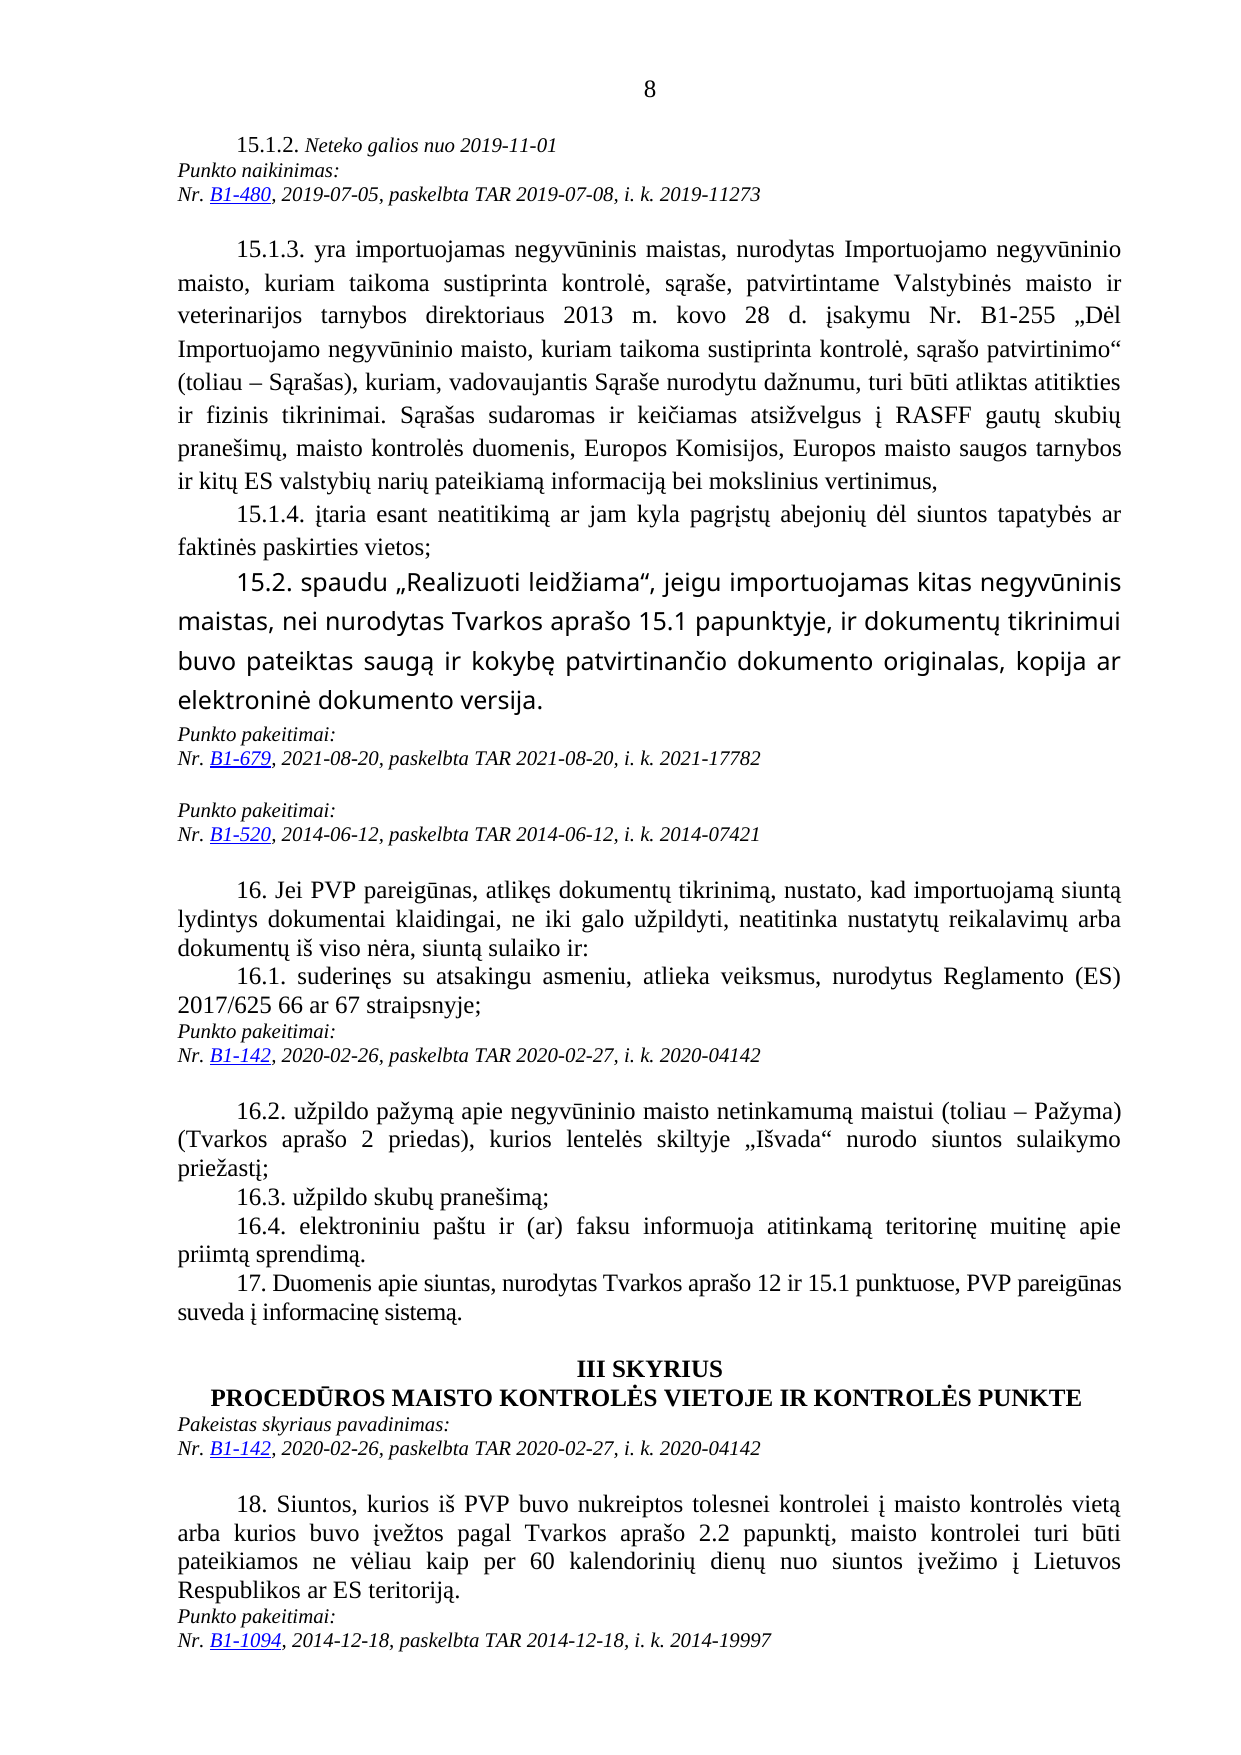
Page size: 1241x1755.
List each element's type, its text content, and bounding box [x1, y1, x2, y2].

text 15.1.3. yra importuojamas negyvūninis maistas, nurodytas Importuojamo negyvūninio maisto, kuriam taikoma sustiprinta kontrolė, sąraše, patvirtintame Valstybinės maisto ir veterinarijos tarnybos direktoriaus 2013 m. kovo 28 d. įsakymu Nr. B1-255 „Dėl Importuojamo negyvūninio maisto, kuriam taikoma sustiprinta kontrolė, sąrašo patvirtinimo“ (toliau – Sąrašas), kuriam, vadovaujantis Sąraše nurodytu dažnumu, turi būti atliktas atitikties ir fizinis tikrinimai. Sąrašas sudaromas ir keičiamas atsižvelgus į RASFF gautų skubių pranešimų, maisto kontrolės duomenis, Europos Komisijos, Europos maisto saugos tarnybos ir kitų ES valstybių narių pateikiamą informaciją bei mokslinius vertinimus, [177, 234, 1122, 494]
text 16.2. užpildo pažymą apie negyvūninio maisto netinkamumą maistui (toliau – Pažyma) (Tvarkos aprašo 2 priedas), kurios lentelės skiltyje „Išvada“ nurodo siuntos sulaikymo priežastį; [177, 1096, 1122, 1182]
text 16.3. užpildo skubų pranešimą; [177, 1182, 1122, 1211]
text Pakeistas skyriaus pavadinimas: [177, 1412, 1122, 1436]
text 16.4. elektroniniu paštu ir (ar) faksu informuoja atitinkamą teritorinę muitinę apie priimtą sprendimą. [177, 1211, 1122, 1268]
text 16.1. suderinęs su atsakingu asmeniu, atlieka veiksmus, nurodytus Reglamento (ES) 2017/625 66 ar 67 straipsnyje; [177, 961, 1122, 1019]
text Nr. B1-480, 2019-07-05, paskelbta TAR 2019-07-08, i. k. 2019-11273 [177, 182, 1122, 206]
text Punkto pakeitimai: [177, 1604, 1122, 1628]
text Nr. B1-520, 2014-06-12, paskelbta TAR 2014-06-12, i. k. 2014-07421 [177, 822, 1122, 846]
text 16. Jei PVP pareigūnas, atlikęs dokumentų tikrinimą, nustato, kad importuojamą siuntą lydintys dokumentai klaidingai, ne iki galo užpildyti, neatitinka nustatytų reikalavimų arba dokumentų iš viso nėra, siuntą sulaiko ir: [177, 875, 1122, 961]
text 17. Duomenis apie siuntas, nurodytas Tvarkos aprašo 12 ir 15.1 punktuose, PVP pareigūnas suveda į informacinę sistemą. [177, 1268, 1122, 1326]
text 15.2. spaudu „Realizuoti leidžiama“, jeigu importuojamas kitas negyvūninis maistas, nei nurodytas Tvarkos aprašo 15.1 papunktyje, ir dokumentų tikrinimui buvo pateiktas saugą ir kokybę patvirtinančio dokumento originalas, kopija ar elektroninė dokumento versija. [177, 565, 1122, 716]
text Punkto pakeitimai: [177, 1019, 1122, 1043]
text 15.1.2. Neteko galios nuo 2019-11-01 [177, 131, 1122, 158]
text Nr. B1-142, 2020-02-26, paskelbta TAR 2020-02-27, i. k. 2020-04142 [177, 1436, 1122, 1460]
text Punkto naikinimas: [177, 158, 1122, 182]
text 18. Siuntos, kurios iš PVP buvo nukreiptos tolesnei kontrolei į maisto kontrolės vietą arba kurios buvo įvežtos pagal Tvarkos aprašo 2.2 papunktį, maisto kontrolei turi būti pateikiamos ne vėliau kaip per 60 kalendorinių dienų nuo siuntos įvežimo į Lietuvos Respublikos ar ES teritoriją. [177, 1489, 1122, 1604]
text Nr. B1-142, 2020-02-26, paskelbta TAR 2020-02-27, i. k. 2020-04142 [177, 1043, 1122, 1067]
text Nr. B1-1094, 2014-12-18, paskelbta TAR 2014-12-18, i. k. 2014-19997 [177, 1628, 1122, 1652]
text 15.1.4. įtaria esant neatitikimą ar jam kyla pagrįstų abejonių dėl siuntos tapatybės ar faktinės paskirties vietos; [177, 499, 1122, 561]
text III SKYRIUS PROCEDŪROS MAISTO KONTROLĖS VIETOJE IR KONTROLĖS PUNKTE [177, 1354, 1122, 1412]
text Punkto pakeitimai: [177, 721, 1122, 746]
text Nr. B1-679, 2021-08-20, paskelbta TAR 2021-08-20, i. k. 2021-17782 [177, 746, 1122, 769]
text Punkto pakeitimai: [177, 798, 1122, 822]
